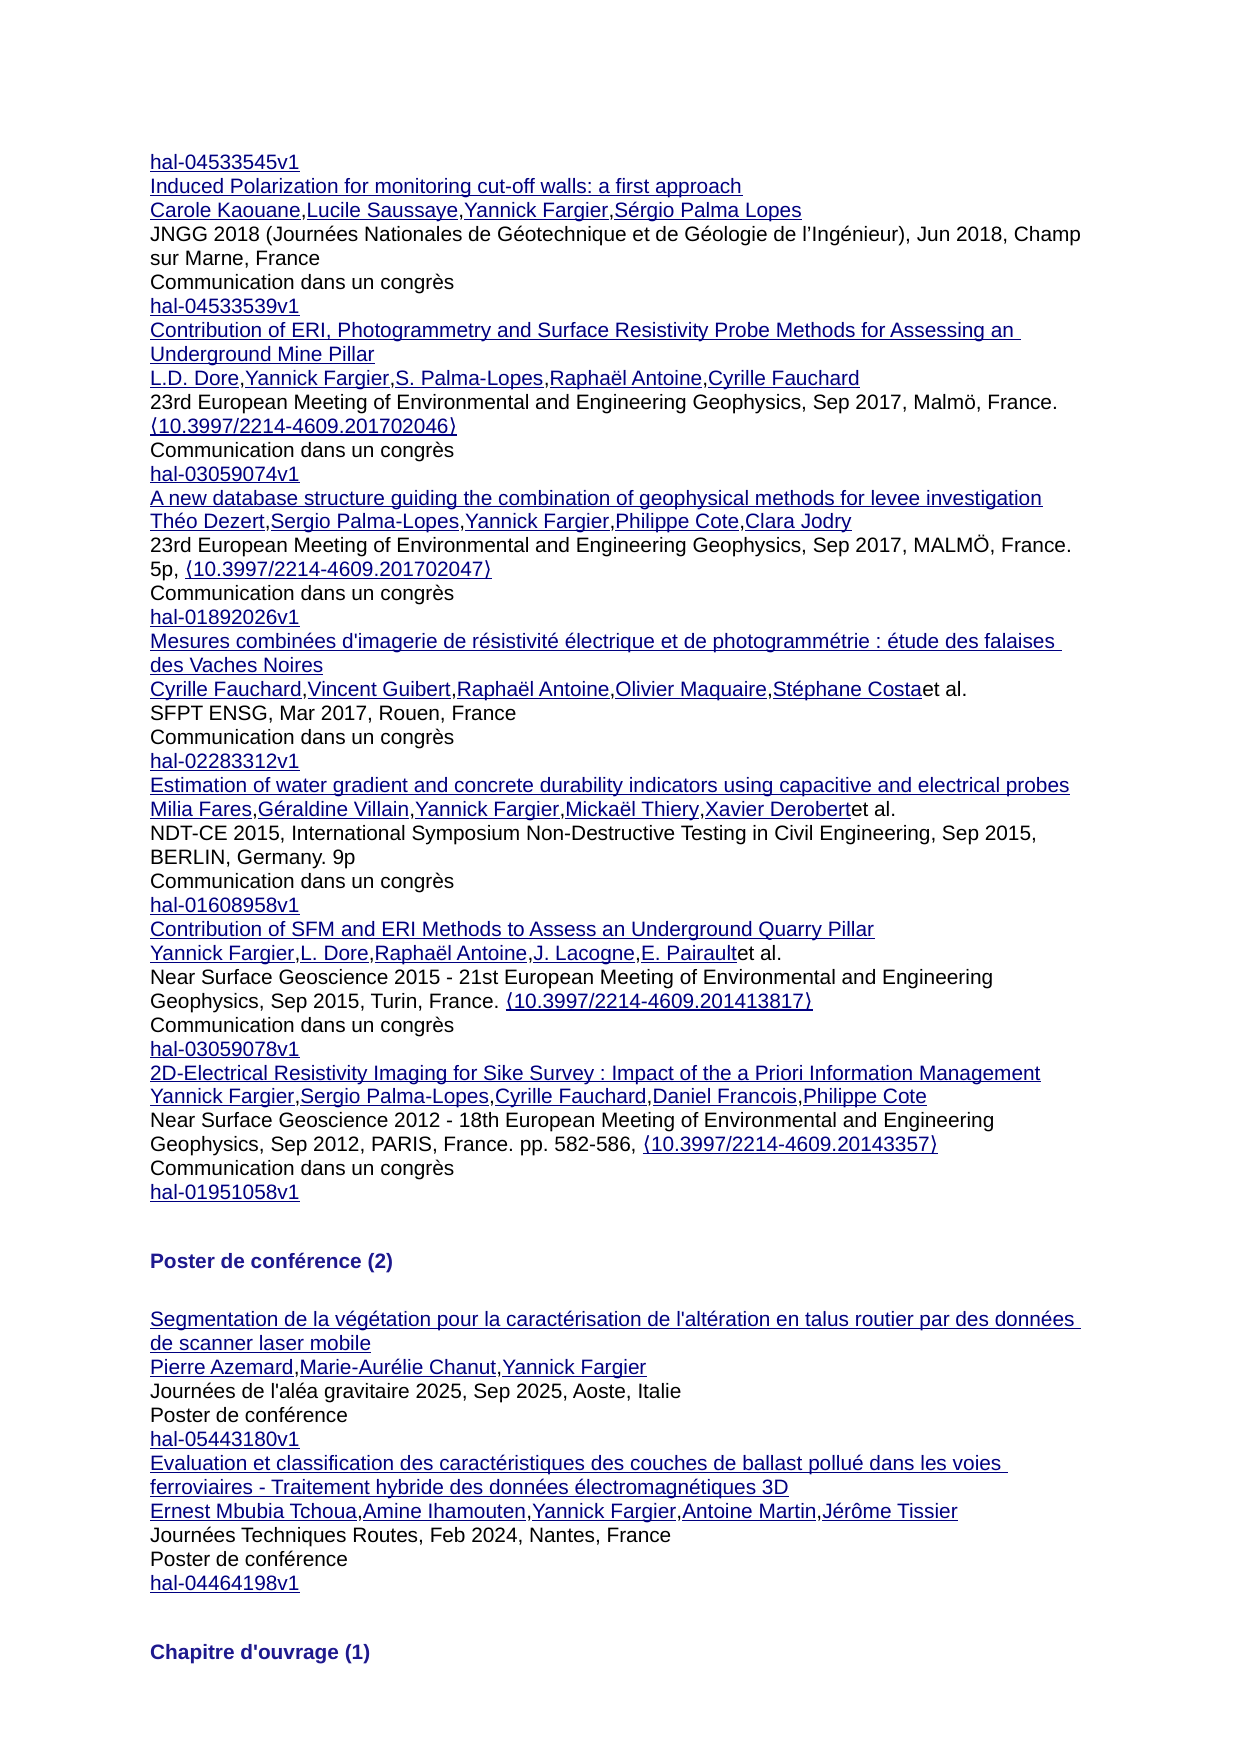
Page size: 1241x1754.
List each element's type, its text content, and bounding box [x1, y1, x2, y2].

table_cell hal-04533545v1 [150, 150, 1090, 174]
table_cell Mesures combinées d'imagerie de résistivité électrique et de photogrammétrie : étude des falaises des Vaches Noires Cyrille Fauchard,Vincent Guibert,Raphaël Antoine,Olivier Maquaire,Stéphane Costaet al. SFPT ENSG, Mar 2017, Rouen, France Communication dans un congrès hal-02283312v1 [150, 629, 1090, 773]
table_cell Estimation of water gradient and concrete durability indicators using capacitive and electrical probes Milia Fares,Géraldine Villain,Yannick Fargier,Mickaël Thiery,Xavier Derobertet al. NDT-CE 2015, International Symposium Non-Destructive Testing in Civil Engineering, Sep 2015, BERLIN, Germany. 9p Communication dans un congrès hal-01608958v1 [150, 773, 1090, 917]
table_cell 2D-Electrical Resistivity Imaging for Sike Survey : Impact of the a Priori Information Management Yannick Fargier,Sergio Palma-Lopes,Cyrille Fauchard,Daniel Francois,Philippe Cote Near Surface Geoscience 2012 - 18th European Meeting of Environmental and Engineering Geophysics, Sep 2012, PARIS, France. pp. 582-586, ⟨10.3997/2214-4609.20143357⟩ Communication dans un congrès hal-01951058v1 [150, 1060, 1090, 1204]
table_cell Induced Polarization for monitoring cut-off walls: a first approach Carole Kaouane,Lucile Saussaye,Yannick Fargier,Sérgio Palma Lopes JNGG 2018 (Journées Nationales de Géotechnique et de Géologie de l’Ingénieur), Jun 2018, Champ sur Marne, France Communication dans un congrès hal-04533539v1 [150, 174, 1090, 318]
table_header Segmentation de la végétation pour la caractérisation de l'altération en talus routier par des données de scanner laser mobile Pierre Azemard,Marie-Aurélie Chanut,Yannick Fargier Journées de l'aléa gravitaire 2025, Sep 2025, Aoste, Italie Poster de conférence hal-05443180v1 [150, 1307, 1090, 1451]
subtitle Chapitre d'ouvrage (1) [150, 1639, 1090, 1663]
table_cell Contribution of ERI, Photogrammetry and Surface Resistivity Probe Methods for Assessing an Underground Mine Pillar L.D. Dore,Yannick Fargier,S. Palma-Lopes,Raphaël Antoine,Cyrille Fauchard 23rd European Meeting of Environmental and Engineering Geophysics, Sep 2017, Malmö, France. ⟨10.3997/2214-4609.201702046⟩ Communication dans un congrès hal-03059074v1 [150, 318, 1090, 485]
table_cell A new database structure guiding the combination of geophysical methods for levee investigation Théo Dezert,Sergio Palma-Lopes,Yannick Fargier,Philippe Cote,Clara Jodry 23rd European Meeting of Environmental and Engineering Geophysics, Sep 2017, MALMÖ, France. 5p, ⟨10.3997/2214-4609.201702047⟩ Communication dans un congrès hal-01892026v1 [150, 485, 1090, 629]
subtitle Poster de conférence (2) [150, 1249, 1090, 1273]
table_cell Contribution of SFM and ERI Methods to Assess an Underground Quarry Pillar Yannick Fargier,L. Dore,Raphaël Antoine,J. Lacogne,E. Pairaultet al. Near Surface Geoscience 2015 - 21st European Meeting of Environmental and Engineering Geophysics, Sep 2015, Turin, France. ⟨10.3997/2214-4609.201413817⟩ Communication dans un congrès hal-03059078v1 [150, 917, 1090, 1060]
table_cell Evaluation et classification des caractéristiques des couches de ballast pollué dans les voies ferroviaires - Traitement hybride des données électromagnétiques 3D Ernest Mbubia Tchoua,Amine Ihamouten,Yannick Fargier,Antoine Martin,Jérôme Tissier Journées Techniques Routes, Feb 2024, Nantes, France Poster de conférence hal-04464198v1 [150, 1451, 1090, 1595]
